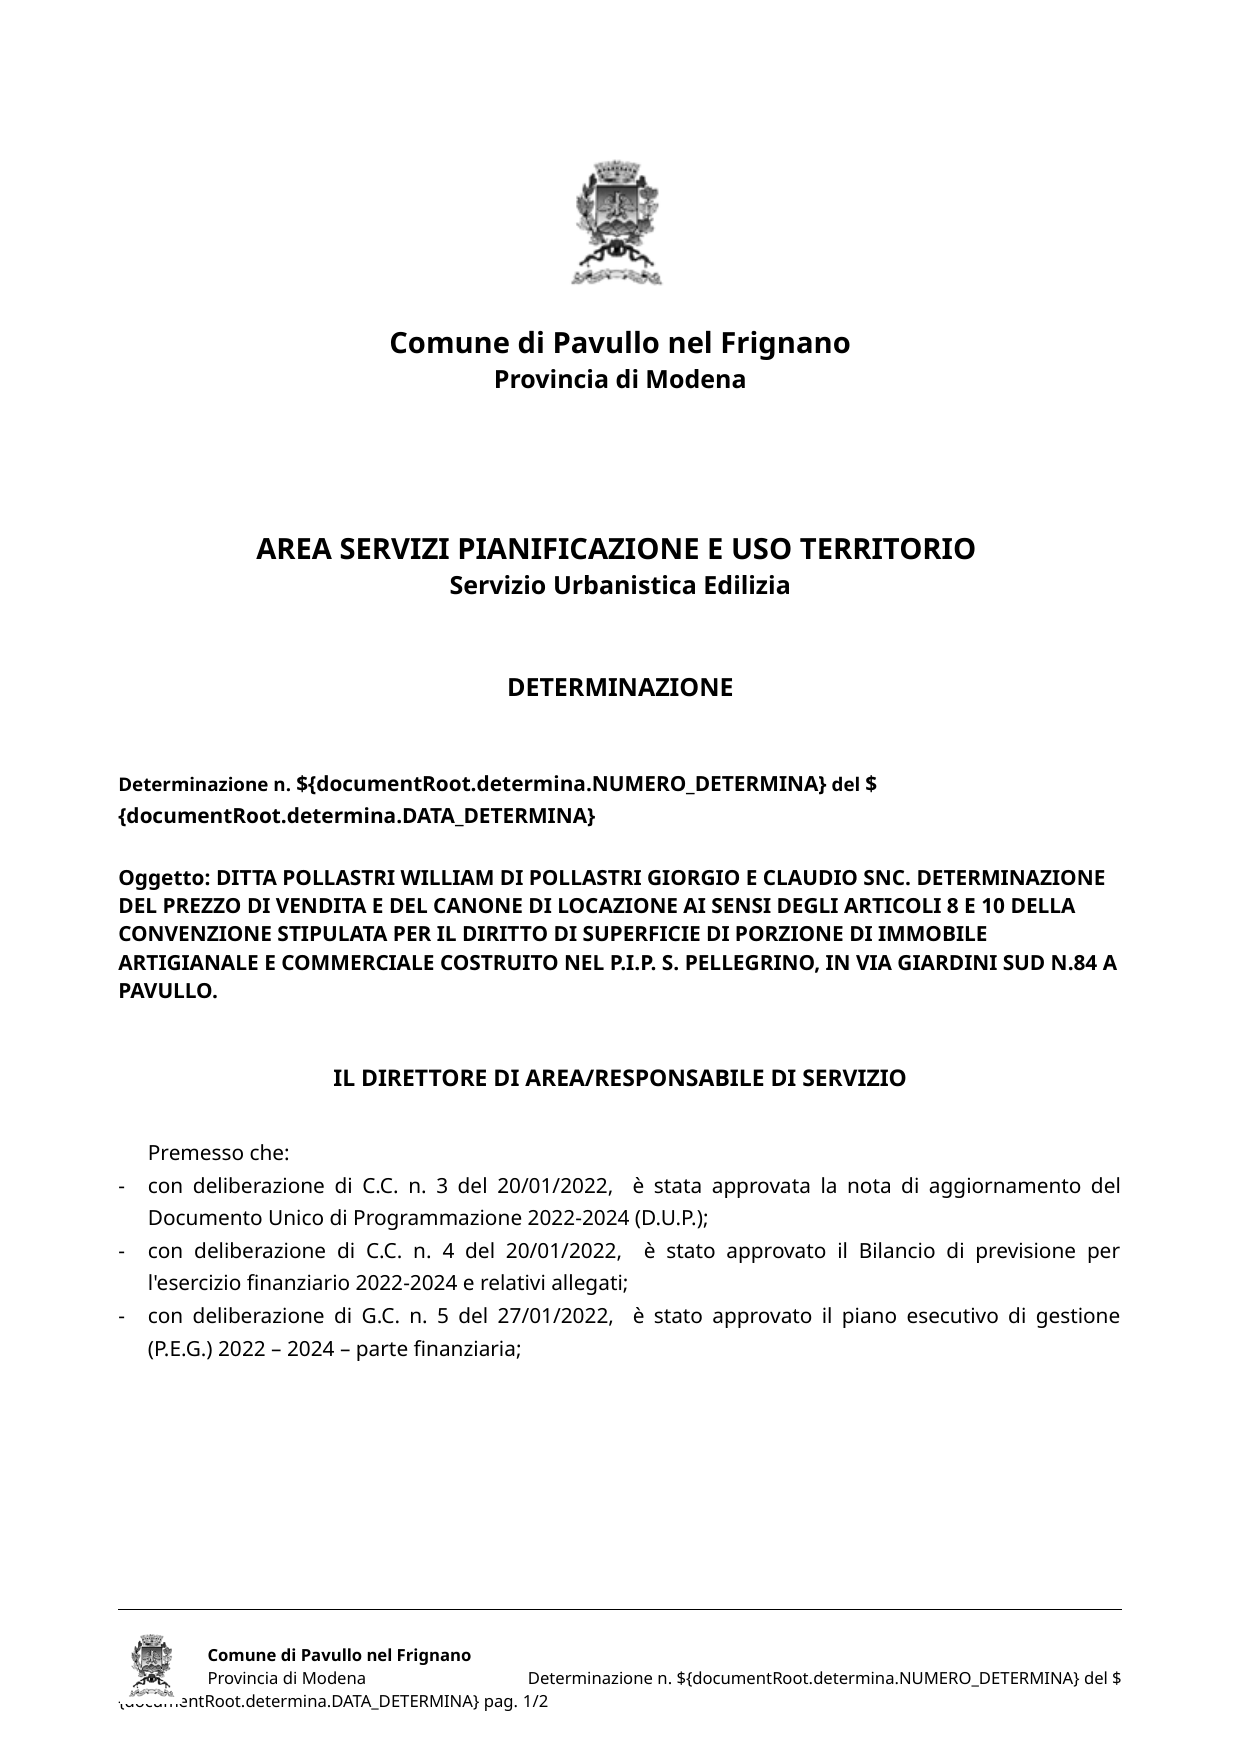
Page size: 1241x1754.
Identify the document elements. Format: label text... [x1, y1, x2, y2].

text DETERMINAZIONE [118, 670, 1122, 704]
text Servizio Urbanistica Edilizia [118, 568, 1122, 602]
text Determinazione n. ${documentRoot.determina.NUMERO_DETERMINA} del ${documentRoot.determina.DATA_DETERMINA} [118, 769, 1122, 830]
text IL DIRETTORE DI AREA/RESPONSABILE DI SERVIZIO [118, 1062, 1122, 1093]
list con deliberazione di C.C. n. 3 del 20/01/2022, è stata approvata la nota di aggiornamento del Documento Unico di Programmazione 2022-2024 (D.U.P.); [118, 1171, 1122, 1232]
list con deliberazione di G.C. n. 5 del 27/01/2022, è stato approvato il piano esecutivo di gestione (P.E.G.) 2022 – 2024 – parte finanziaria; [118, 1301, 1122, 1362]
list con deliberazione di C.C. n. 4 del 20/01/2022, è stato approvato il Bilancio di previsione per l'esercizio finanziario 2022-2024 e relativi allegati; [118, 1236, 1122, 1297]
text Oggetto: DITTA POLLASTRI WILLIAM DI POLLASTRI GIORGIO E CLAUDIO SNC. DETERMINAZIONE DEL PREZZO DI VENDITA E DEL CANONE DI LOCAZIONE AI SENSI DEGLI ARTICOLI 8 E 10 DELLA CONVENZIONE STIPULATA PER IL DIRITTO DI SUPERFICIE DI PORZIONE DI IMMOBILE ARTIGIANALE E COMMERCIALE COSTRUITO NEL P.I.P. S. PELLEGRINO, IN VIA GIARDINI SUD N.84 A PAVULLO. [118, 863, 1122, 1005]
picture [120, 1631, 183, 1704]
text AREA SERVIZI PIANIFICAZIONE E USO TERRITORIO [118, 528, 1122, 568]
text Premesso che: [118, 1138, 1122, 1167]
picture [546, 152, 695, 289]
